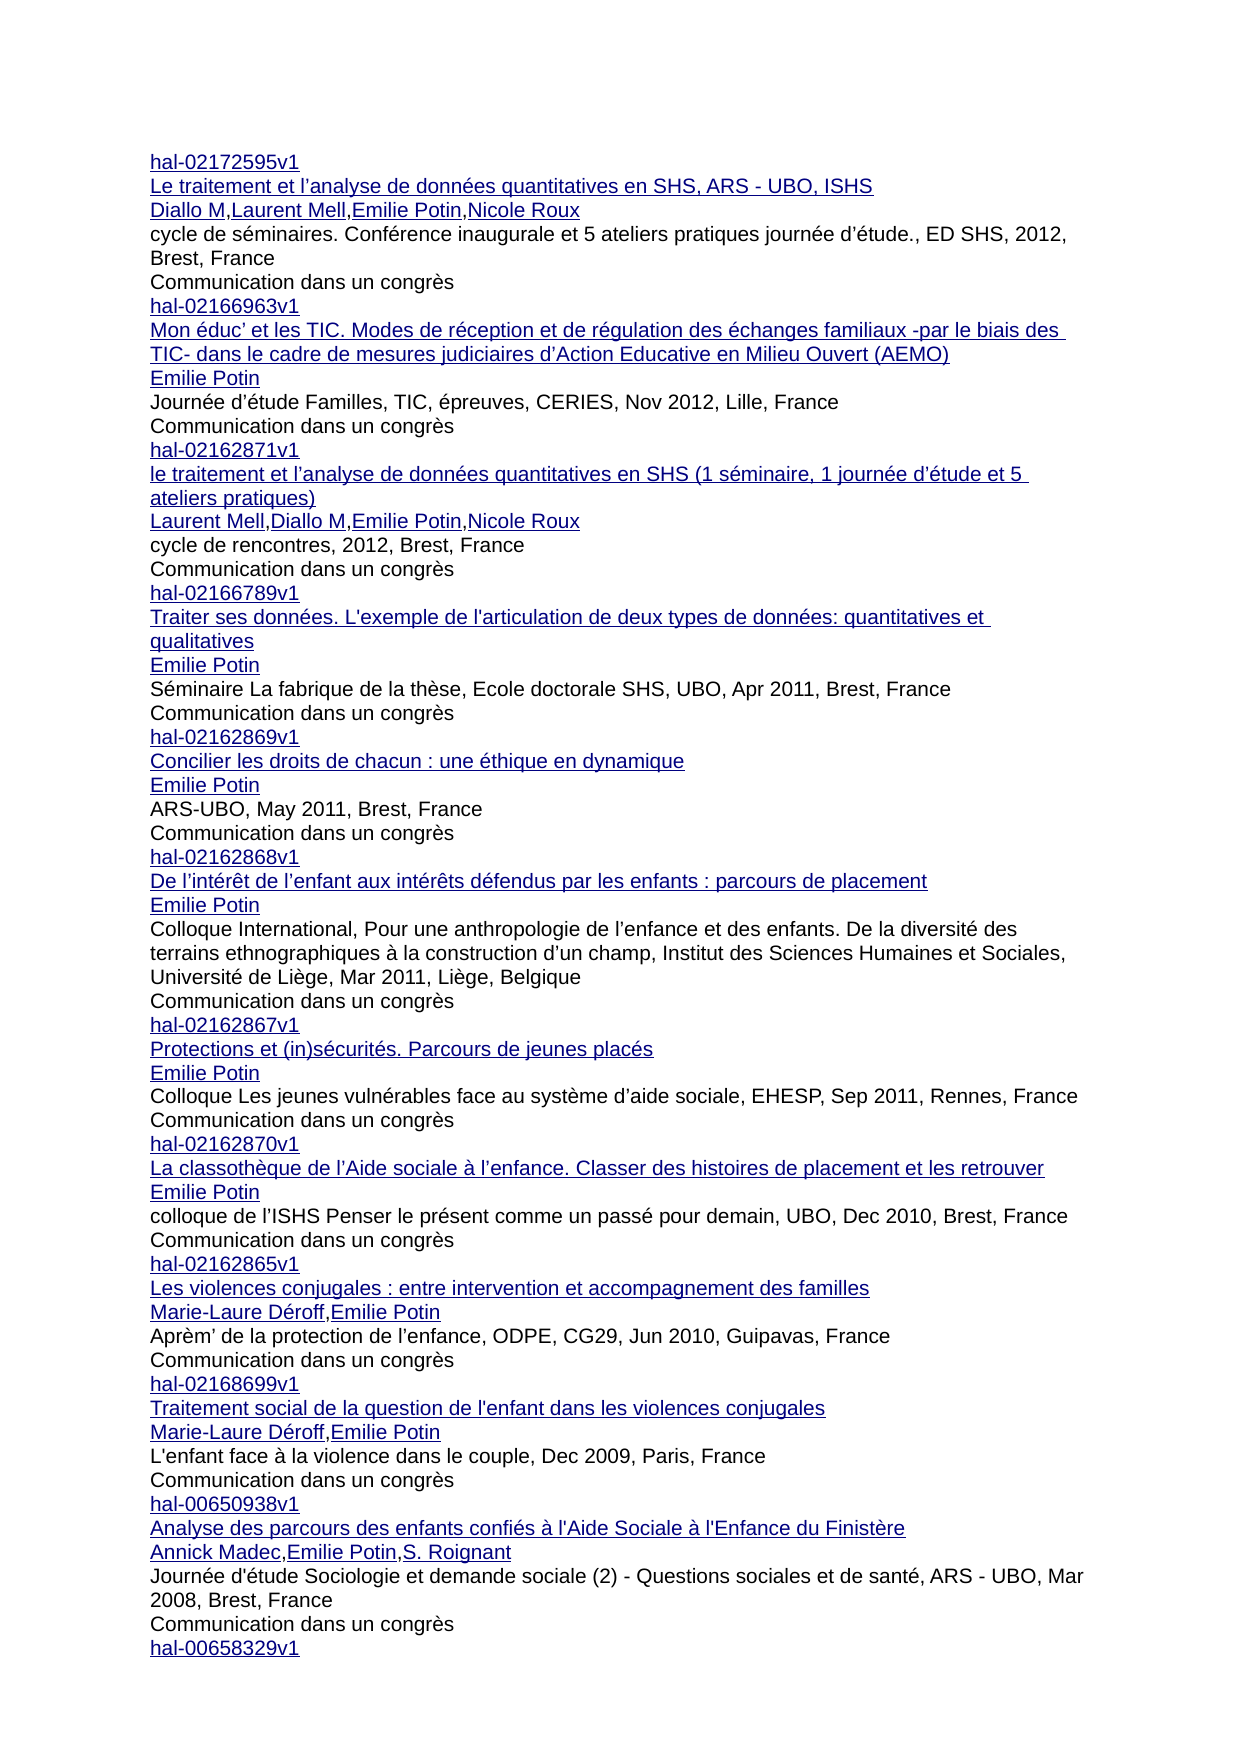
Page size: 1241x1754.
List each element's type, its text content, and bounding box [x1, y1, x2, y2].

table_cell hal-02172595v1 [150, 150, 1090, 174]
table_cell La classothèque de l’Aide sociale à l’enfance. Classer des histoires de placement et les retrouver Emilie Potin colloque de l’ISHS Penser le présent comme un passé pour demain, UBO, Dec 2010, Brest, France Communication dans un congrès hal-02162865v1 [150, 1156, 1090, 1276]
table_cell Traiter ses données. L'exemple de l'articulation de deux types de données: quantitatives et qualitatives Emilie Potin Séminaire La fabrique de la thèse, Ecole doctorale SHS, UBO, Apr 2011, Brest, France Communication dans un congrès hal-02162869v1 [150, 605, 1090, 749]
table_cell De l’intérêt de l’enfant aux intérêts défendus par les enfants : parcours de placement Emilie Potin Colloque International, Pour une anthropologie de l’enfance et des enfants. De la diversité des terrains ethnographiques à la construction d’un champ, Institut des Sciences Humaines et Sociales, Université de Liège, Mar 2011, Liège, Belgique Communication dans un congrès hal-02162867v1 [150, 869, 1090, 1036]
table_cell le traitement et l’analyse de données quantitatives en SHS (1 séminaire, 1 journée d’étude et 5 ateliers pratiques) Laurent Mell,Diallo M,Emilie Potin,Nicole Roux cycle de rencontres, 2012, Brest, France Communication dans un congrès hal-02166789v1 [150, 461, 1090, 605]
table_cell Les violences conjugales : entre intervention et accompagnement des familles Marie-Laure Déroff,Emilie Potin Aprèm’ de la protection de l’enfance, ODPE, CG29, Jun 2010, Guipavas, France Communication dans un congrès hal-02168699v1 [150, 1276, 1090, 1396]
table_cell Analyse des parcours des enfants confiés à l'Aide Sociale à l'Enfance du Finistère Annick Madec,Emilie Potin,S. Roignant Journée d'étude Sociologie et demande sociale (2) - Questions sociales et de santé, ARS - UBO, Mar 2008, Brest, France Communication dans un congrès hal-00658329v1 [150, 1516, 1090, 1659]
table_cell Le traitement et l’analyse de données quantitatives en SHS, ARS - UBO, ISHS Diallo M,Laurent Mell,Emilie Potin,Nicole Roux cycle de séminaires. Conférence inaugurale et 5 ateliers pratiques journée d’étude., ED SHS, 2012, Brest, France Communication dans un congrès hal-02166963v1 [150, 174, 1090, 318]
table_cell Mon éduc’ et les TIC. Modes de réception et de régulation des échanges familiaux -par le biais des TIC- dans le cadre de mesures judiciaires d’Action Educative en Milieu Ouvert (AEMO) Emilie Potin Journée d’étude Familles, TIC, épreuves, CERIES, Nov 2012, Lille, France Communication dans un congrès hal-02162871v1 [150, 318, 1090, 461]
table_cell Traitement social de la question de l'enfant dans les violences conjugales Marie-Laure Déroff,Emilie Potin L'enfant face à la violence dans le couple, Dec 2009, Paris, France Communication dans un congrès hal-00650938v1 [150, 1396, 1090, 1516]
table_cell Protections et (in)sécurités. Parcours de jeunes placés Emilie Potin Colloque Les jeunes vulnérables face au système d’aide sociale, EHESP, Sep 2011, Rennes, France Communication dans un congrès hal-02162870v1 [150, 1036, 1090, 1156]
table_cell Concilier les droits de chacun : une éthique en dynamique Emilie Potin ARS-UBO, May 2011, Brest, France Communication dans un congrès hal-02162868v1 [150, 749, 1090, 869]
